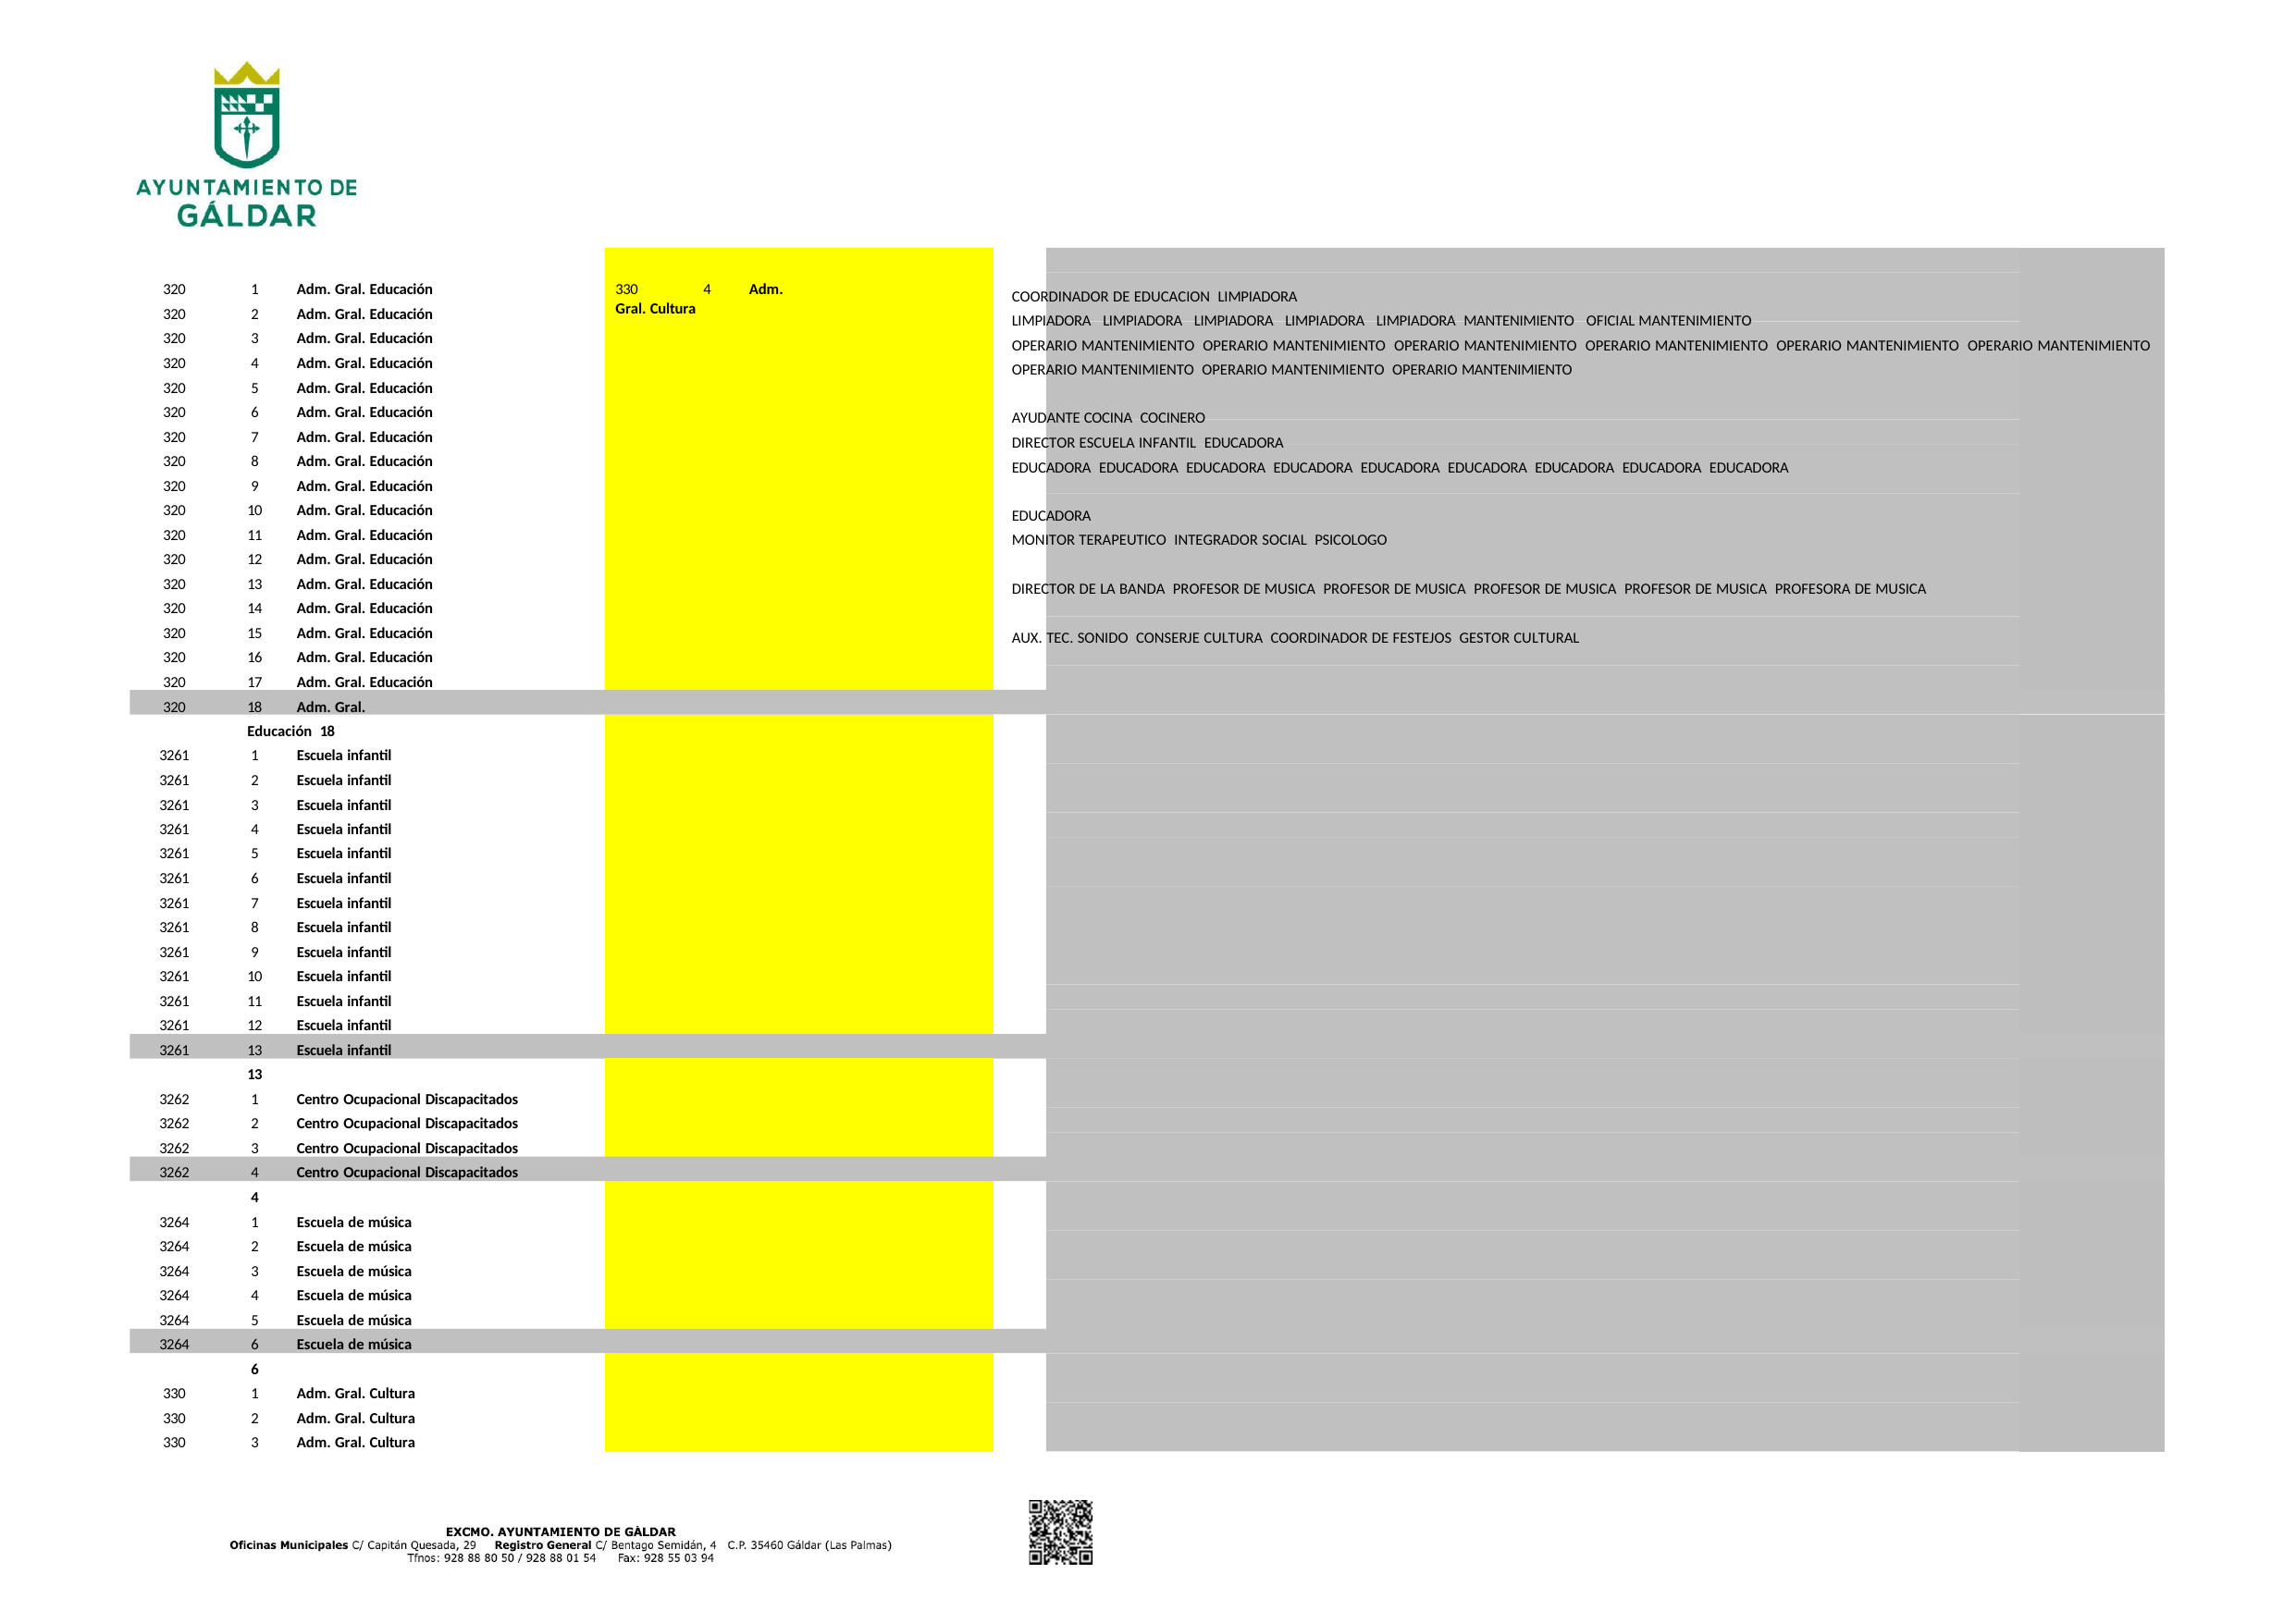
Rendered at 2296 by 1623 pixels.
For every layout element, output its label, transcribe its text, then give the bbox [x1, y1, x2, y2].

text 3261 7 Escuela infantil [159, 893, 525, 912]
text 320 1 Adm. Gral. Educación [163, 280, 525, 299]
text 320 18 Adm. Gral. Educación 18 [163, 715, 434, 741]
text 3261 12 Escuela infantil [159, 1015, 525, 1034]
text 3261 2 Escuela infantil [159, 770, 525, 789]
text 320 12 Adm. Gral. Educación [163, 549, 525, 569]
text 320 8 Adm. Gral. Educación [163, 451, 525, 471]
text AYUDANTE COCINA COCINERO [1011, 409, 1045, 427]
text 3261 4 Escuela infantil [159, 819, 525, 839]
text 3264 1 Escuela de música [159, 1212, 525, 1231]
text 3261 11 Escuela infantil [159, 991, 525, 1010]
text 320 7 Adm. Gral. Educación [163, 427, 525, 446]
text 3261 5 Escuela infantil [159, 844, 525, 863]
text 320 5 Adm. Gral. Educación [163, 378, 525, 397]
subtitle 6 [251, 1359, 525, 1378]
text 330 2 Adm. Gral. Cultura [163, 1408, 525, 1427]
text 320 17 Adm. Gral. Educación [163, 672, 525, 690]
text 320 11 Adm. Gral. Educación [163, 525, 525, 544]
text 330 3 Adm. Gral. Cultura [163, 1432, 525, 1452]
text 3261 10 Escuela infantil [159, 966, 525, 986]
text 330 1 Adm. Gral. Cultura [163, 1384, 525, 1403]
text 320 15 Adm. Gral. Educación [163, 623, 525, 642]
text 320 3 Adm. Gral. Educación [163, 329, 525, 348]
text 3261 1 Escuela infantil [159, 746, 525, 765]
subtitle 4 [251, 1187, 525, 1207]
text 320 16 Adm. Gral. Educación [163, 648, 525, 667]
text 320 4 Adm. Gral. Educación [163, 353, 525, 372]
text 3264 2 Escuela de música [159, 1236, 525, 1256]
text DIRECTOR ESCUELA INFANTIL EDUCADORA [1011, 433, 1045, 452]
text 3264 3 Escuela de música [159, 1261, 525, 1280]
text COORDINADOR DE EDUCACION LIMPIADORA [1011, 287, 1045, 305]
text 3261 3 Escuela infantil [159, 795, 525, 814]
text 320 9 Adm. Gral. Educación [163, 476, 525, 495]
text EDUCADORA [1011, 506, 1045, 524]
text 3264 5 Escuela de música [159, 1310, 525, 1328]
text 320 14 Adm. Gral. Educación [163, 599, 525, 618]
text 3262 2 Centro Ocupacional Discapacitados [159, 1114, 525, 1133]
text 3264 4 Escuela de música [159, 1286, 525, 1305]
text 320 2 Adm. Gral. Educación [163, 304, 525, 323]
subtitle 13 [247, 1065, 525, 1084]
text 320 13 Adm. Gral. Educación [163, 574, 525, 593]
text 3262 1 Centro Ocupacional Discapacitados [159, 1089, 525, 1108]
text 3261 9 Escuela infantil [159, 942, 525, 961]
text 320 6 Adm. Gral. Educación [163, 402, 525, 422]
text 320 10 Adm. Gral. Educación [163, 501, 525, 520]
text 3261 8 Escuela infantil [159, 917, 525, 937]
text 3261 6 Escuela infantil [159, 868, 525, 887]
text 3262 3 Centro Ocupacional Discapacitados [159, 1138, 525, 1156]
